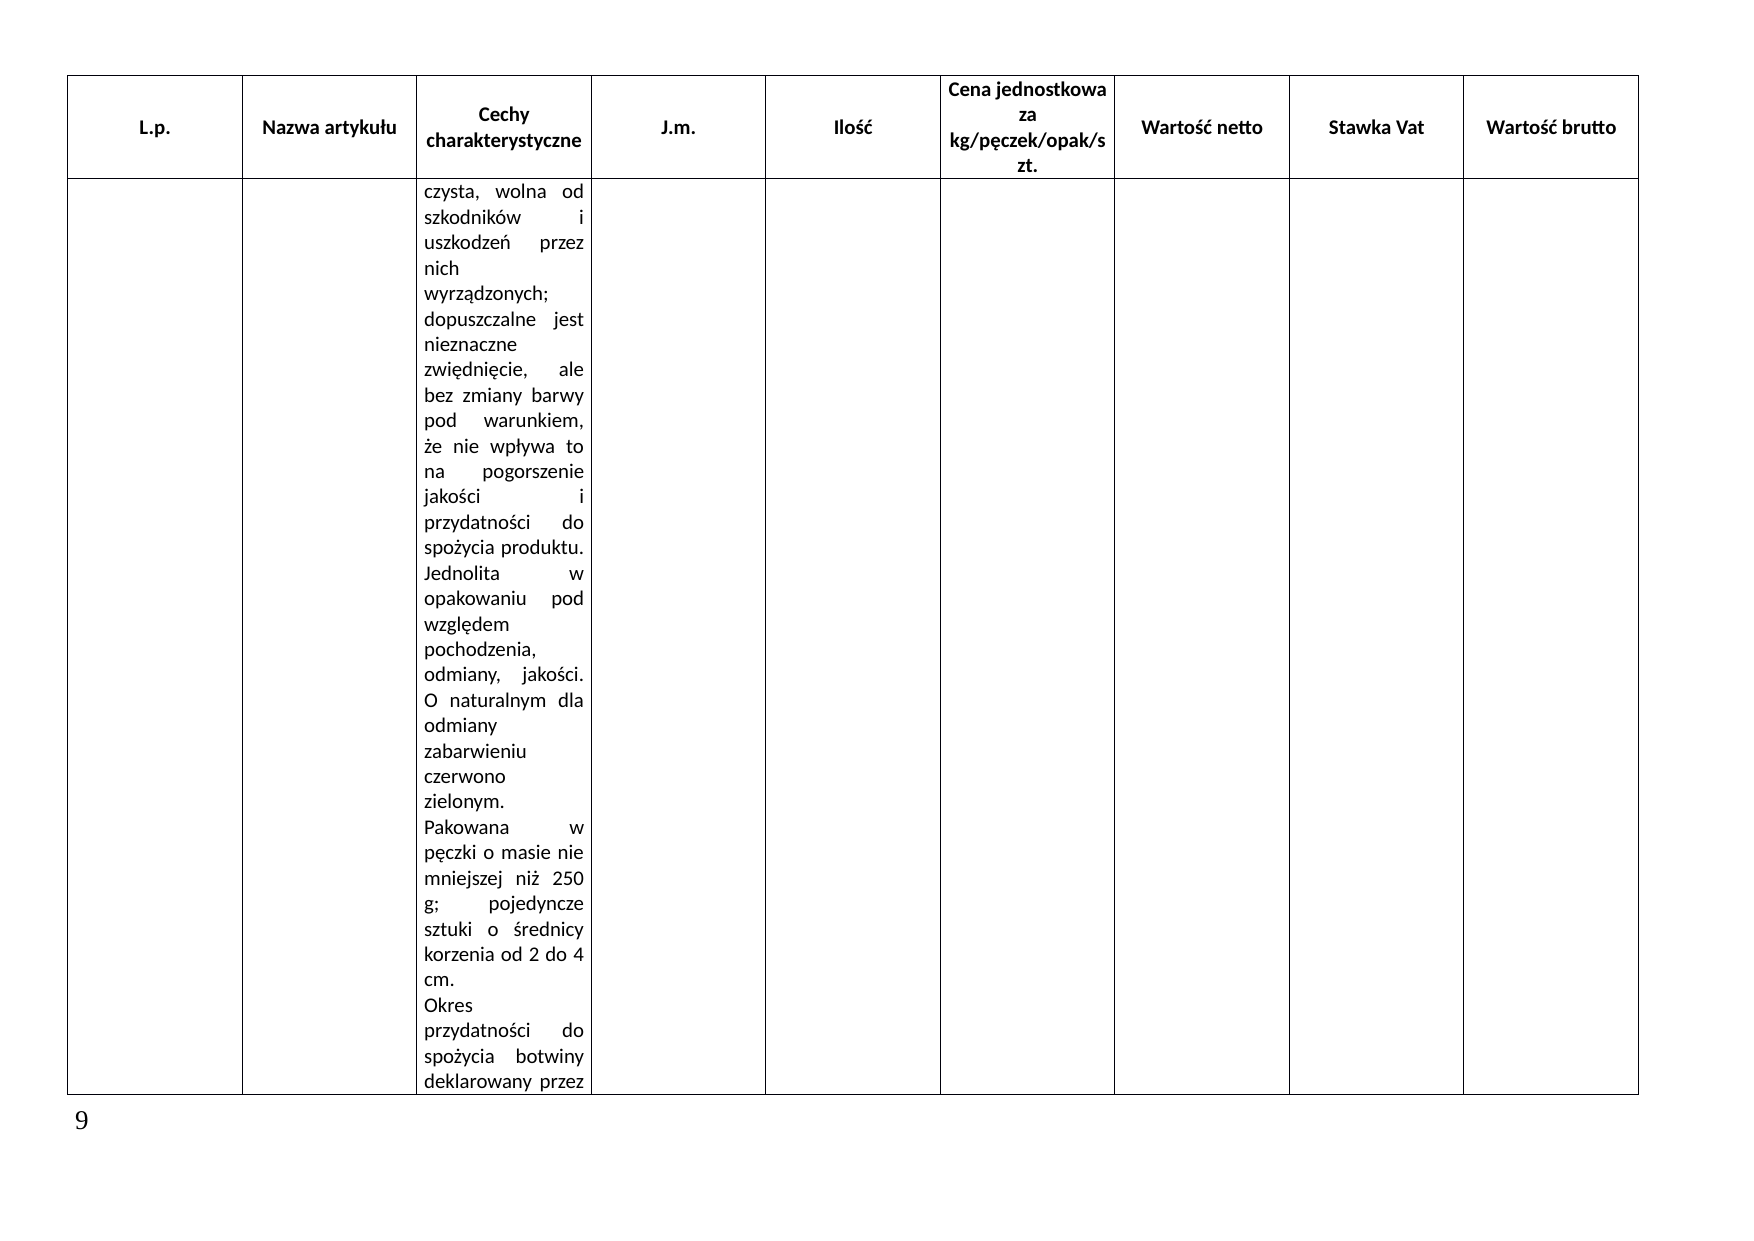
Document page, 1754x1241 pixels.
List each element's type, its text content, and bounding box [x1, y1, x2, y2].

table_header L.p. [68, 76, 242, 178]
table_header Wartość netto [1115, 76, 1289, 178]
table_cell [1115, 179, 1289, 1094]
table_cell [243, 179, 416, 1094]
table_cell [766, 179, 940, 1094]
table_header Stawka Vat [1290, 76, 1463, 178]
table_header Wartość brutto [1464, 76, 1638, 178]
table_cell czysta, wolna od szkodników i uszkodzeń przez nich wyrządzonych; dopuszczalne jest nieznaczne zwiędnięcie, ale bez zmiany barwy pod warunkiem, że nie wpływa to na pogorszenie jakości i przydatności do spożycia produktu. Jednolita w opakowaniu pod względem pochodzenia, odmiany, jakości. O naturalnym dla odmiany zabarwieniu czerwono zielonym. Pakowana w pęczki o masie nie mniejszej niż 250 g; pojedyncze sztuki o średnicy korzenia od 2 do 4 cm. Okres przydatności do spożycia botwiny deklarowany przez [417, 179, 591, 1094]
table_cell [592, 179, 765, 1094]
table_header Cechy charakterystyczne [417, 76, 591, 178]
table_header J.m. [592, 76, 765, 178]
table_cell [1290, 179, 1463, 1094]
table_cell [941, 179, 1114, 1094]
table_header Ilość [766, 76, 940, 178]
table_cell [1464, 179, 1638, 1094]
table_cell [68, 179, 242, 1094]
table_header Cena jednostkowa za kg/pęczek/opak/szt. [941, 76, 1114, 178]
table_header Nazwa artykułu [243, 76, 416, 178]
